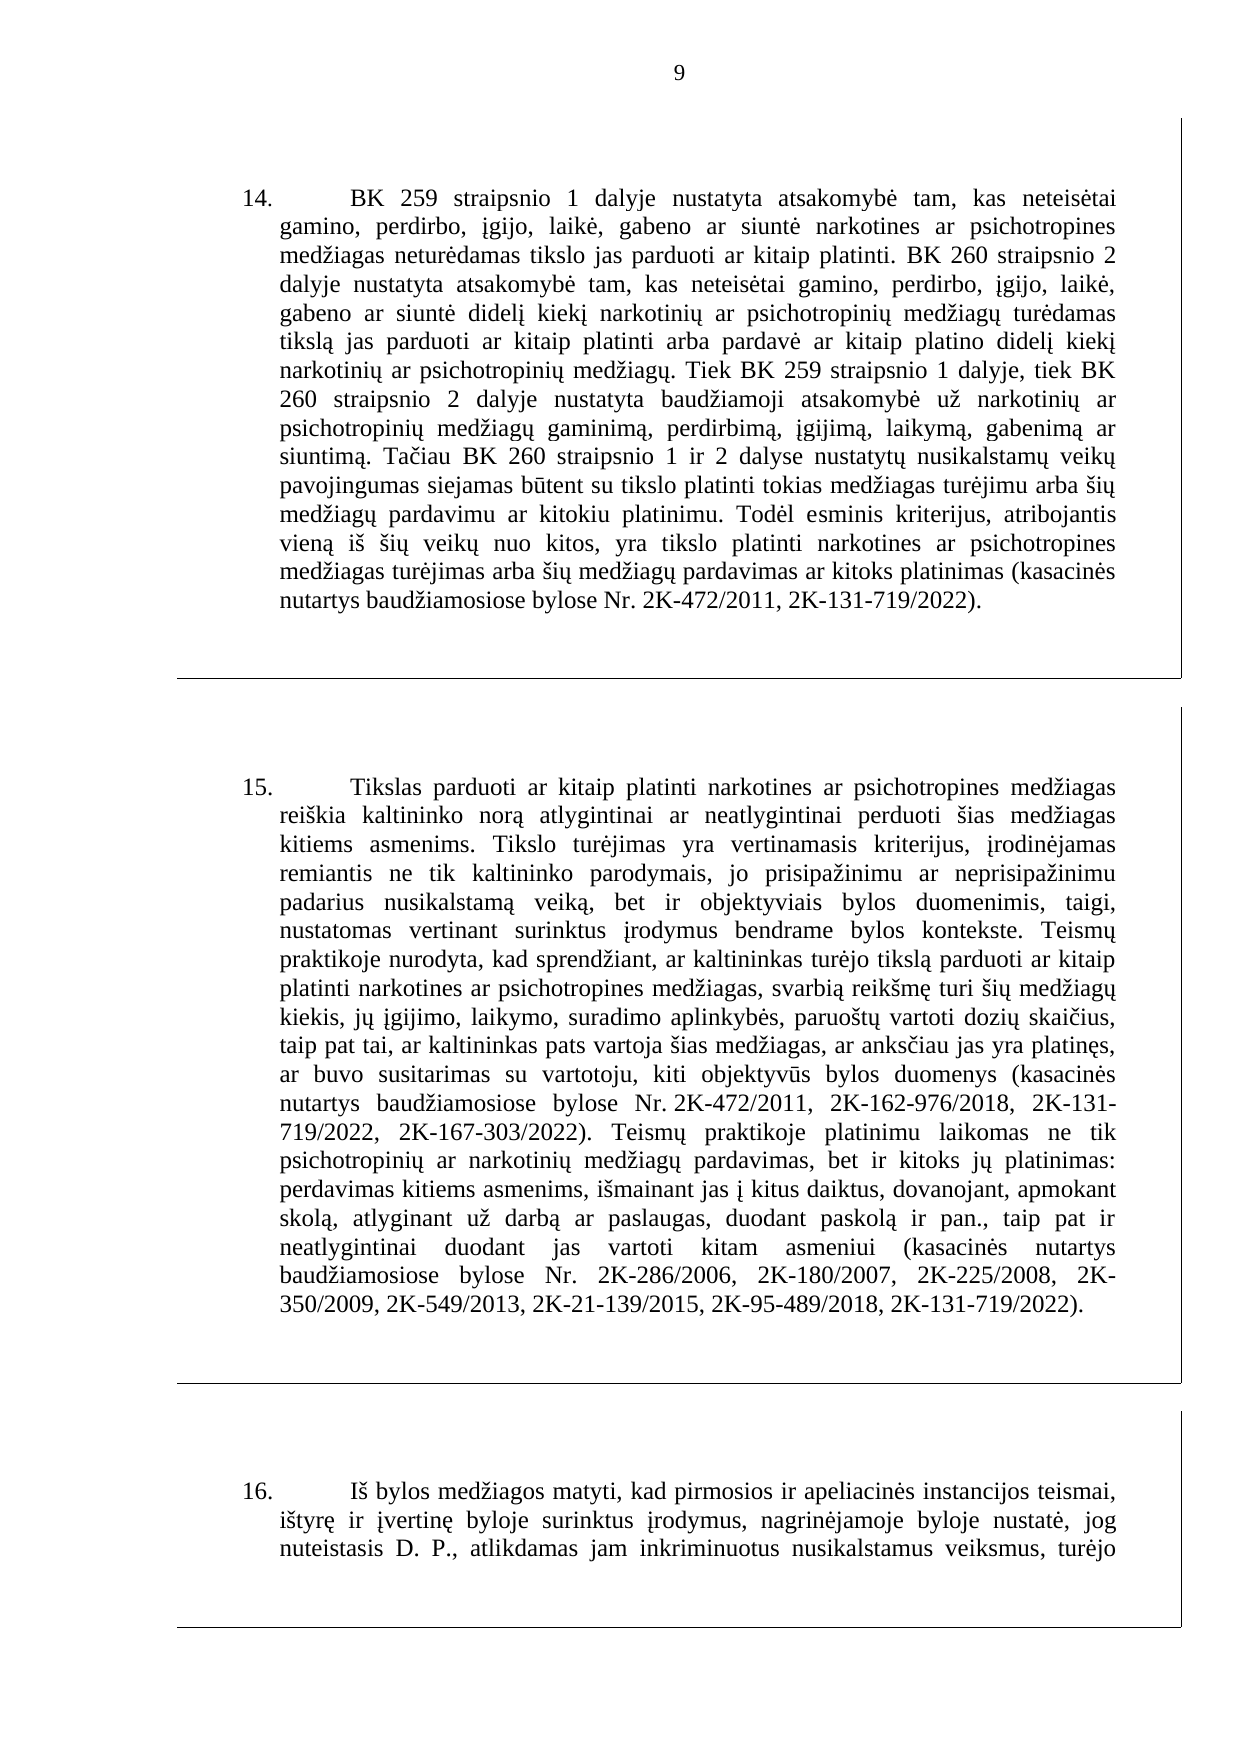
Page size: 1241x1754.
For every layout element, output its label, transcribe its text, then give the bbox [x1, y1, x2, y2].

text 16. Iš bylos medžiagos matyti, kad pirmosios ir apeliacinės instancijos teismai, ištyrę ir įvertinę byloje surinktus įrodymus, nagrinėjamoje byloje nustatė, jog nuteistasis D. P., atlikdamas jam inkriminuotus nusikalstamus veiksmus, turėjo [177, 1411, 1181, 1627]
text 14. BK 259 straipsnio 1 dalyje nustatyta atsakomybė tam, kas neteisėtai gamino, perdirbo, įgijo, laikė, gabeno ar siuntė narkotines ar psichotropines medžiagas neturėdamas tikslo jas parduoti ar kitaip platinti. BK 260 straipsnio 2 dalyje nustatyta atsakomybė tam, kas neteisėtai gamino, perdirbo, įgijo, laikė, gabeno ar siuntė didelį kiekį narkotinių ar psichotropinių medžiagų turėdamas tikslą jas parduoti ar kitaip platinti arba pardavė ar kitaip platino didelį kiekį narkotinių ar psichotropinių medžiagų. Tiek BK 259 straipsnio 1 dalyje, tiek BK 260 straipsnio 2 dalyje nustatyta baudžiamoji atsakomybė už narkotinių ar psichotropinių medžiagų gaminimą, perdirbimą, įgijimą, laikymą, gabenimą ar siuntimą. Tačiau BK 260 straipsnio 1 ir 2 dalyse nustatytų nusikalstamų veikų pavojingumas siejamas būtent su tikslo platinti tokias medžiagas turėjimu arba šių medžiagų pardavimu ar kitokiu platinimu. Todėl esminis kriterijus, atribojantis vieną iš šių veikų nuo kitos, yra tikslo platinti narkotines ar psichotropines medžiagas turėjimas arba šių medžiagų pardavimas ar kitoks platinimas (kasacinės nutartys baudžiamosiose bylose Nr. 2K-472/2011, 2K-131-719/2022). [177, 118, 1181, 678]
text 15. Tikslas parduoti ar kitaip platinti narkotines ar psichotropines medžiagas reiškia kaltininko norą atlygintinai ar neatlygintinai perduoti šias medžiagas kitiems asmenims. Tikslo turėjimas yra vertinamasis kriterijus, įrodinėjamas remiantis ne tik kaltininko parodymais, jo prisipažinimu ar neprisipažinimu padarius nusikalstamą veiką, bet ir objektyviais bylos duomenimis, taigi, nustatomas vertinant surinktus įrodymus bendrame bylos kontekste. Teismų praktikoje nurodyta, kad sprendžiant, ar kaltininkas turėjo tikslą parduoti ar kitaip platinti narkotines ar psichotropines medžiagas, svarbią reikšmę turi šių medžiagų kiekis, jų įgijimo, laikymo, suradimo aplinkybės, paruoštų vartoti dozių skaičius, taip pat tai, ar kaltininkas pats vartoja šias medžiagas, ar anksčiau jas yra platinęs, ar buvo susitarimas su vartotoju, kiti objektyvūs bylos duomenys (kasacinės nutartys baudžiamosiose bylose Nr. 2K-472/2011, 2K-162-976/2018, 2K-131-719/2022, 2K-167-303/2022). Teismų praktikoje platinimu laikomas ne tik psichotropinių ar narkotinių medžiagų pardavimas, bet ir kitoks jų platinimas: perdavimas kitiems asmenims, išmainant jas į kitus daiktus, dovanojant, apmokant skolą, atlyginant už darbą ar paslaugas, duodant paskolą ir pan., taip pat ir neatlygintinai duodant jas vartoti kitam asmeniui (kasacinės nutartys baudžiamosiose bylose Nr. 2K-286/2006, 2K-180/2007, 2K-225/2008, 2K-350/2009, 2K-549/2013, 2K-21-139/2015, 2K-95-489/2018, 2K-131-719/2022). [177, 707, 1181, 1383]
